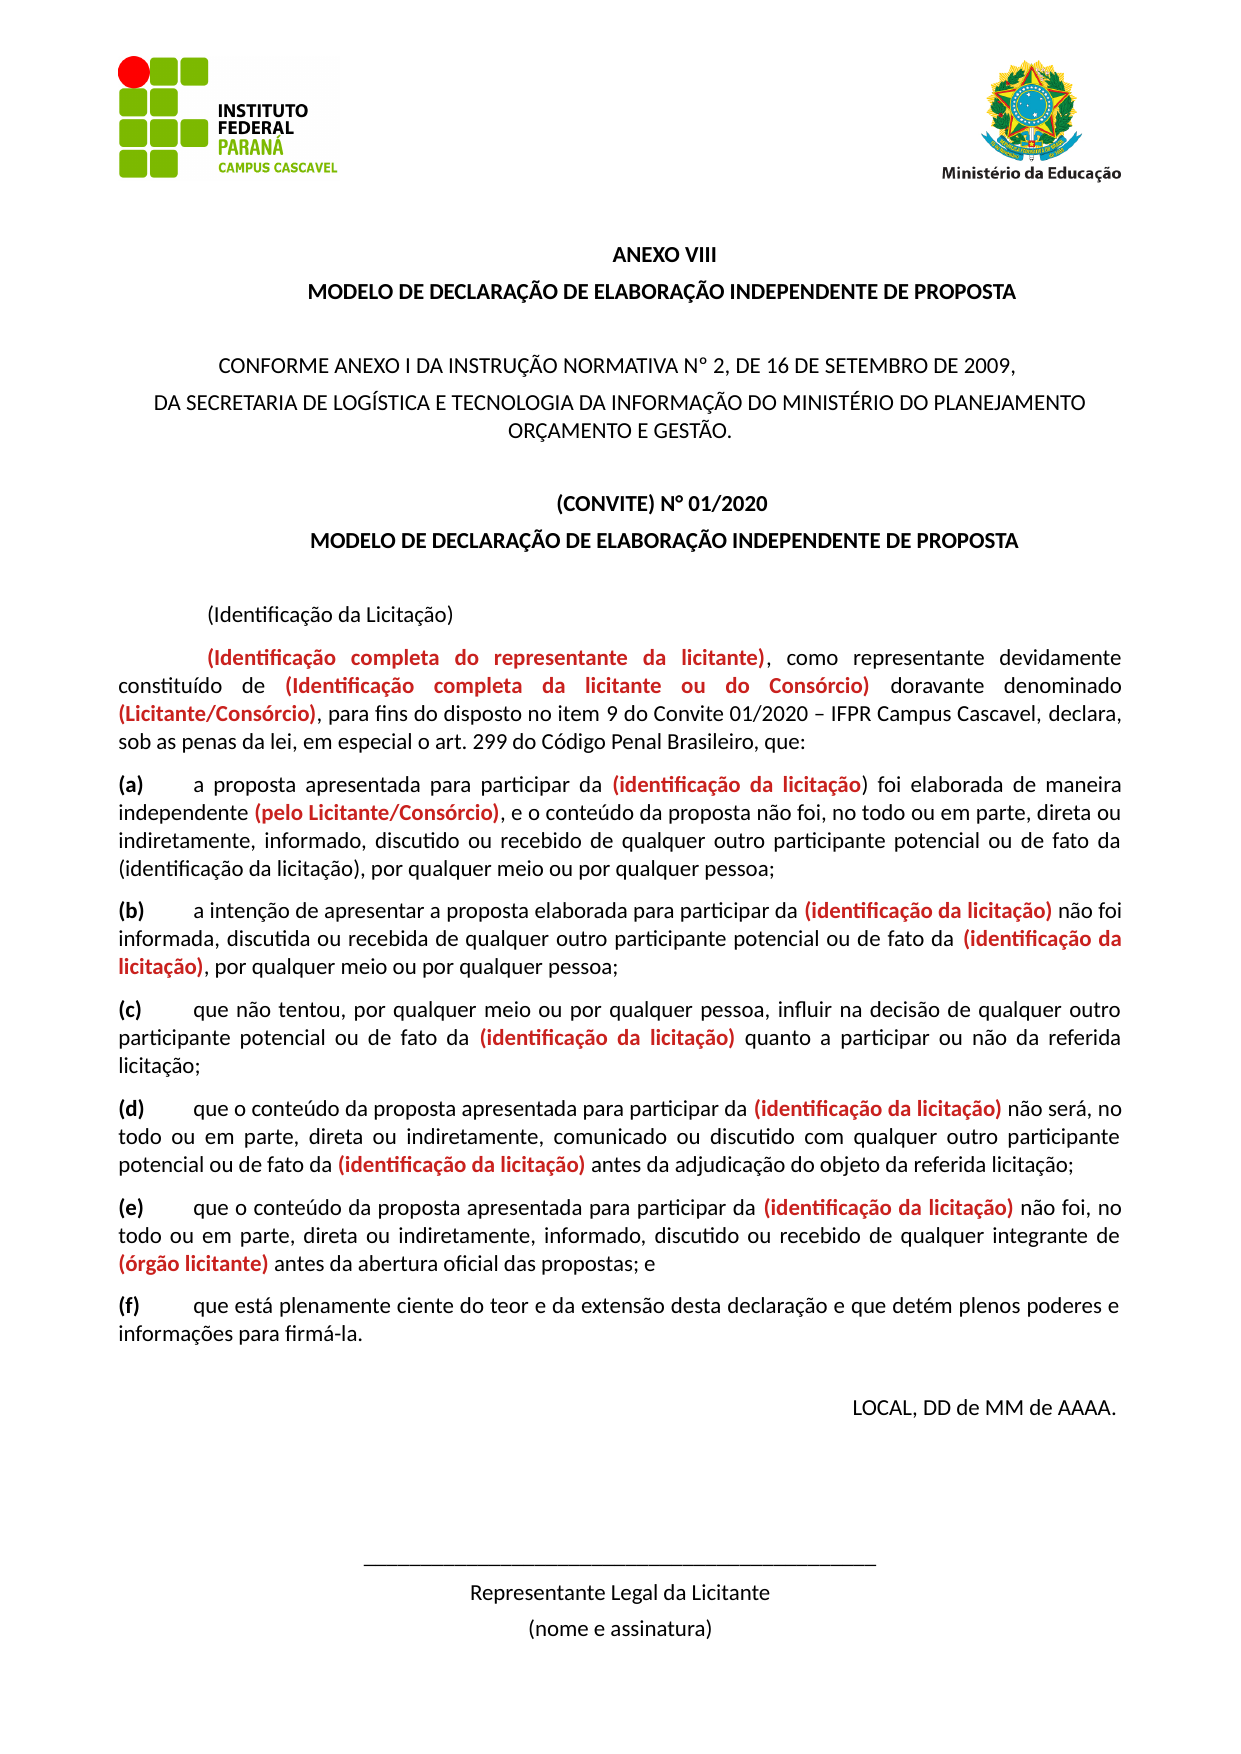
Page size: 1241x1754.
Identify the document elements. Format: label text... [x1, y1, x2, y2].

list a proposta apresentada para participar da (identificação da licitação) foi elaborada de maneira independente (pelo Licitante/Consórcio), e o conteúdo da proposta não foi, no todo ou em parte, direta ou indiretamente, informado, discutido ou recebido de qualquer outro participante potencial ou de fato da (identificação da licitação), por qualquer meio ou por qualquer pessoa; [118, 770, 1122, 882]
list que o conteúdo da proposta apresentada para participar da (identificação da licitação) não foi, no todo ou em parte, direta ou indiretamente, informado, discutido ou recebido de qualquer integrante de (órgão licitante) antes da abertura oficial das propostas; e [118, 1193, 1122, 1277]
list que o conteúdo da proposta apresentada para participar da (identificação da licitação) não será, no todo ou em parte, direta ou indiretamente, comunicado ou discutido com qualquer outro participante potencial ou de fato da (identificação da licitação) antes da adjudicação do objeto da referida licitação; [118, 1094, 1122, 1178]
list que está plenamente ciente do teor e da extensão desta declaração e que detém plenos poderes e informações para firmá-la. [118, 1291, 1122, 1347]
list a intenção de apresentar a proposta elaborada para participar da (identificação da licitação) não foi informada, discutida ou recebida de qualquer outro participante potencial ou de fato da (identificação da licitação), por qualquer meio ou por qualquer pessoa; [118, 896, 1122, 981]
text (nome e assinatura) [118, 1614, 1122, 1642]
text MODELO DE DECLARAÇÃO DE ELABORAÇÃO INDEPENDENTE DE PROPOSTA [118, 277, 1122, 305]
text (Identificação da Licitação) [118, 600, 1122, 628]
list que não tentou, por qualquer meio ou por qualquer pessoa, influir na decisão de qualquer outro participante potencial ou de fato da (identificação da licitação) quanto a participar ou não da referida licitação; [118, 995, 1122, 1079]
text (Identificação completa do representante da licitante), como representante devidamente constituído de (Identificação completa da licitante ou do Consórcio) doravante denominado (Licitante/Consórcio), para fins do disposto no item 9 do Convite 01/2020 – IFPR Campus Cascavel, declara, sob as penas da lei, em especial o art. 299 do Código Penal Brasileiro, que: [118, 643, 1122, 755]
picture [941, 60, 1123, 184]
text CONFORME ANEXO I DA INSTRUÇÃO NORMATIVA Nº 2, DE 16 DE SETEMBRO DE 2009, [118, 351, 1122, 379]
picture [118, 56, 340, 181]
text MODELO DE DECLARAÇÃO DE ELABORAÇÃO INDEPENDENTE DE PROPOSTA [118, 526, 1122, 554]
text Representante Legal da Licitante [118, 1578, 1122, 1606]
text (CONVITE) N° 01/2020 [118, 489, 1122, 518]
list LOCAL, DD de MM de AAAA. [118, 1393, 1122, 1421]
text ANEXO VIII [118, 240, 1122, 268]
text _____________________________________________ [118, 1541, 1122, 1569]
text DA SECRETARIA DE LOGÍSTICA E TECNOLOGIA DA INFORMAÇÃO DO MINISTÉRIO DO PLANEJAMENTO ORÇAMENTO E GESTÃO. [118, 388, 1122, 444]
